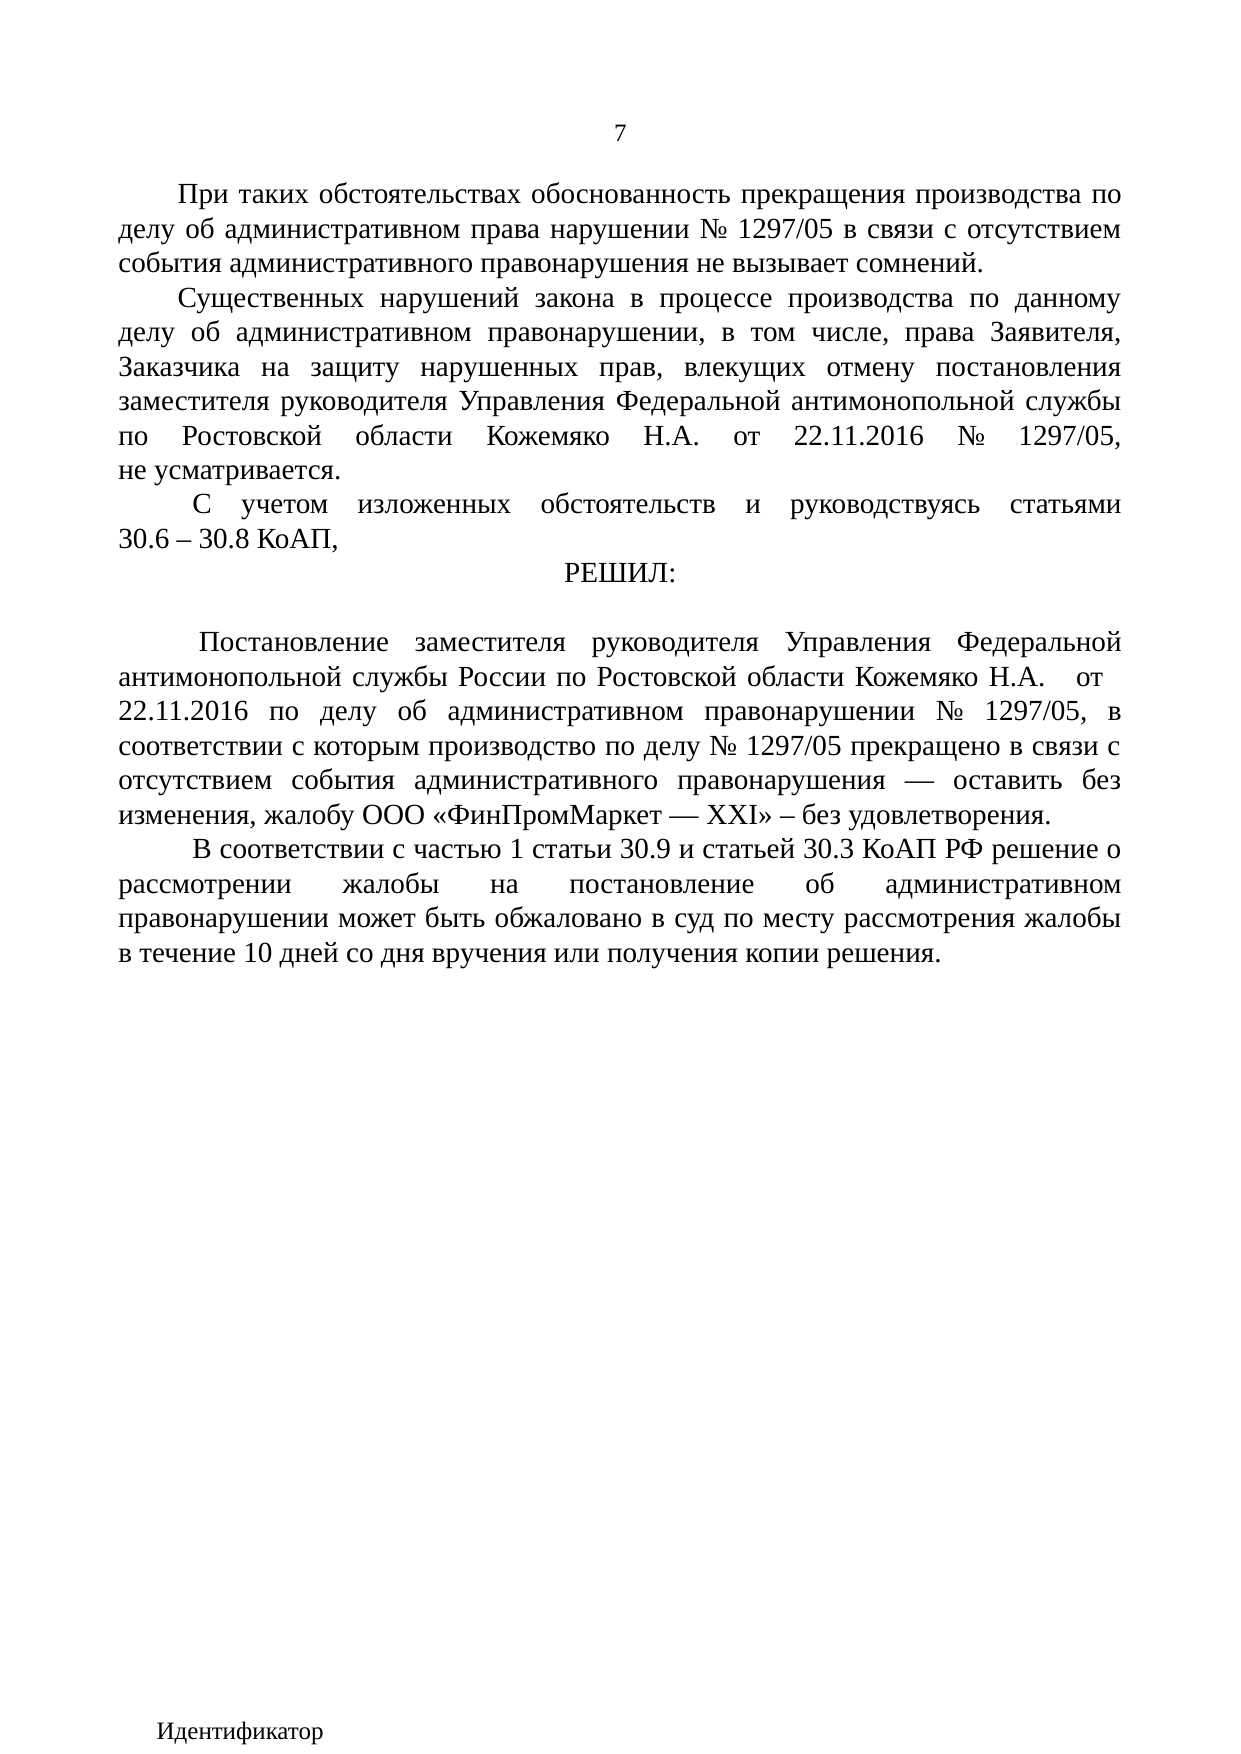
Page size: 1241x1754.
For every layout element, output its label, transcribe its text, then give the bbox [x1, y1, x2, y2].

text С учетом изложенных обстоятельств и руководствуясь статьями 30.6 – 30.8 КоАП, [118, 487, 1122, 555]
text Существенных нарушений закона в процессе производства по данному делу об административном правонарушении, в том числе, права Заявителя, Заказчика на защиту нарушенных прав, влекущих отмену постановления заместителя руководителя Управления Федеральной антимонопольной службы по Ростовской области Кожемяко Н.А. от 22.11.2016 № 1297/05, не усматривается. [118, 280, 1122, 486]
text РЕШИЛ: [118, 556, 1122, 589]
text При таких обстоятельствах обоснованность прекращения производства по делу об административном права нарушении № 1297/05 в связи с отсутствием события административного правонарушения не вызывает сомнений. [118, 176, 1122, 279]
text В соответствии с частью 1 статьи 30.9 и статьей 30.3 КоАП РФ решение о рассмотрении жалобы на постановление об административном правонарушении может быть обжаловано в суд по месту рассмотрения жалобы в течение 10 дней со дня вручения или получения копии решения. [118, 831, 1122, 968]
text Постановление заместителя руководителя Управления Федеральной антимонопольной службы России по Ростовской области Кожемяко Н.А. от 22.11.2016 по делу об административном правонарушении № 1297/05, в соответствии с которым производство по делу № 1297/05 прекращено в связи с отсутствием события административного правонарушения — оставить без изменения, жалобу ООО «ФинПромМаркет — XXI» – без удовлетворения. [118, 624, 1122, 831]
